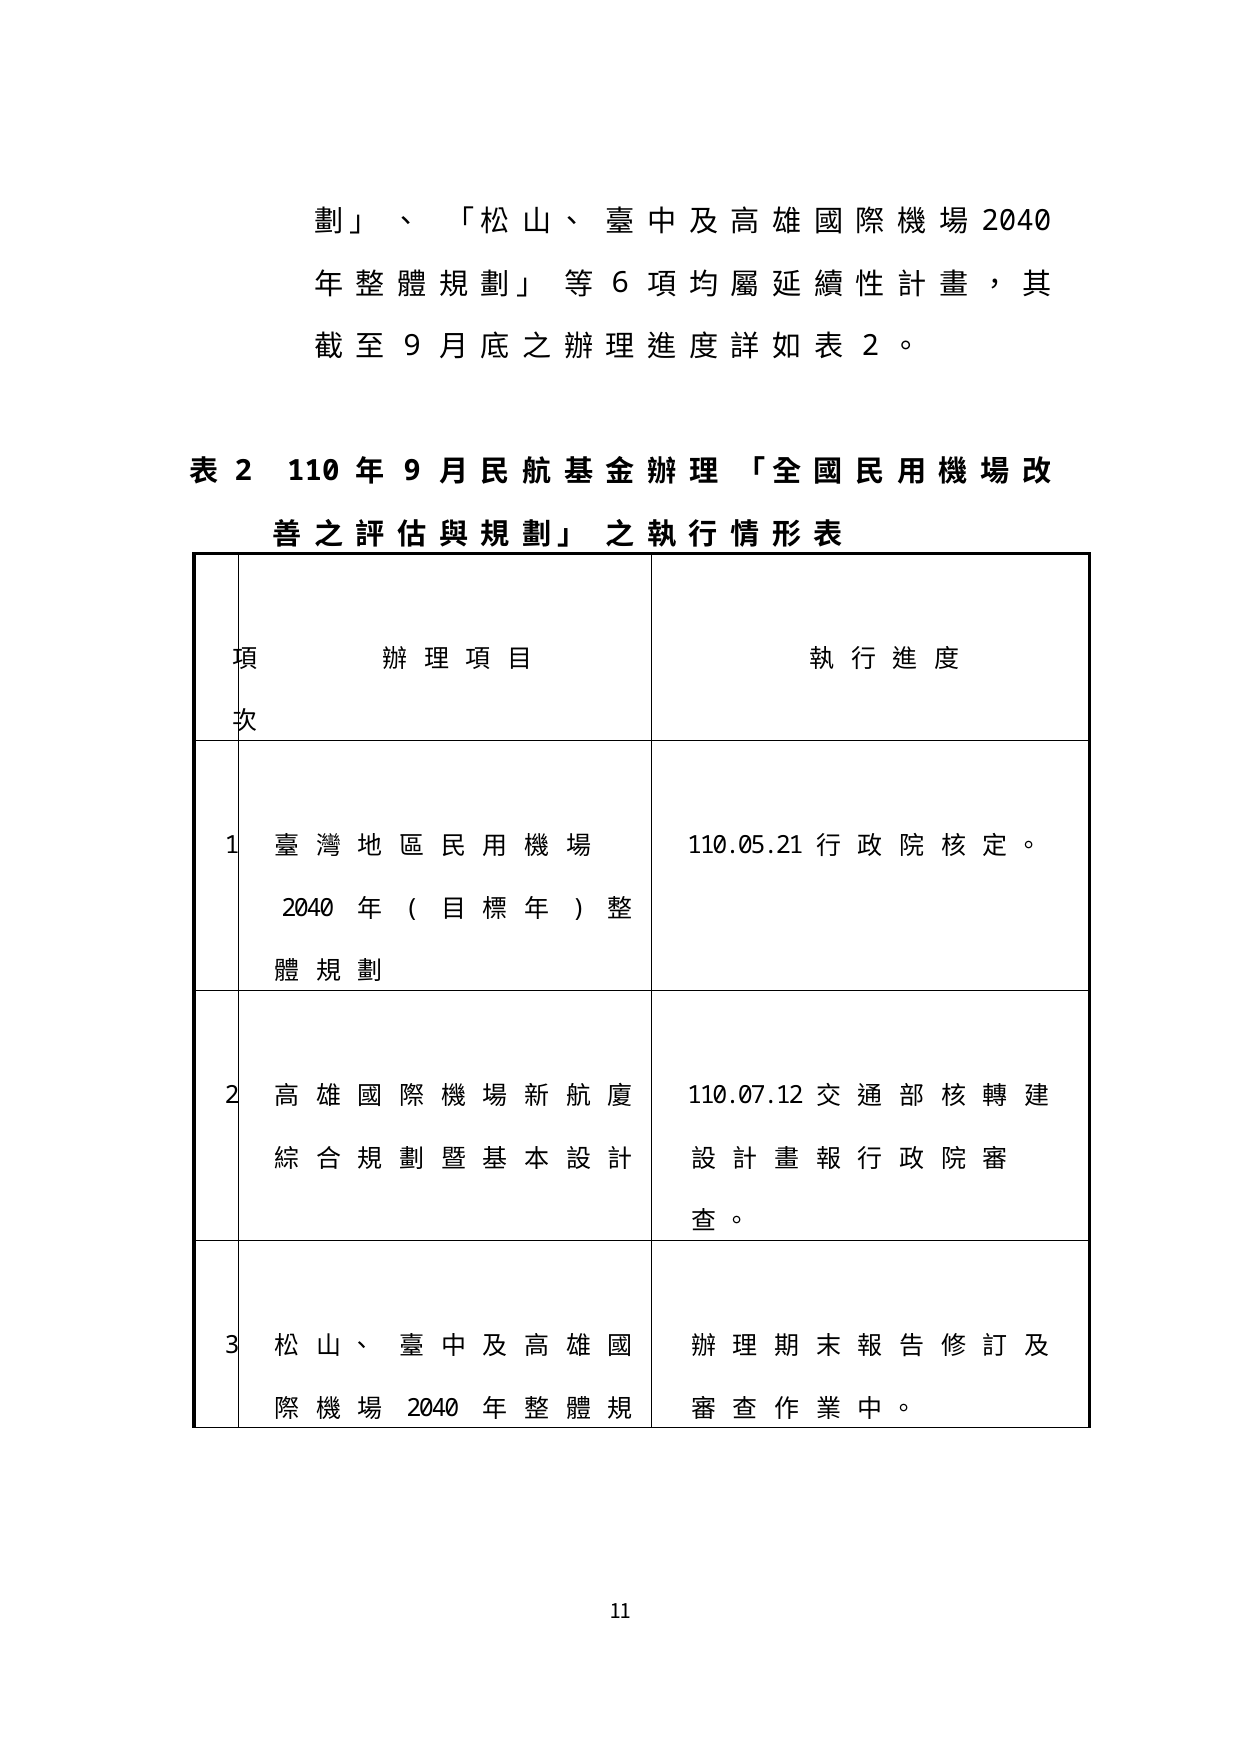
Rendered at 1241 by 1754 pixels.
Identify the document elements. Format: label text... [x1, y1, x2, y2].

text 表2 110年9月民航基金辦理「全國民用機場改善之評估與規劃」之執行情形表 [167, 427, 1058, 552]
table_cell 3 [196, 1241, 238, 1427]
table_cell 松山、臺中及高雄國際機場2040年整體規 [239, 1241, 651, 1427]
text 劃」、「松山、臺中及高雄國際機場2040年整體規劃」等6項均屬延續性計畫，其截至9月底之辦理進度詳如表2。 [271, 177, 1058, 365]
table_header 辦理項目 [239, 555, 651, 740]
table_cell 2 [196, 991, 238, 1240]
table_header 項次 [196, 555, 238, 740]
table_cell 高雄國際機場新航廈綜合規劃暨基本設計 [239, 991, 651, 1240]
table_cell 臺灣地區民用機場2040年(目標年)整體規劃 [239, 741, 651, 990]
table_cell 辦理期末報告修訂及審查作業中。 [652, 1241, 1088, 1427]
table_header 執行進度 [652, 555, 1088, 740]
table_cell 110.07.12交通部核轉建設計畫報行政院審查。 [652, 991, 1088, 1240]
table_cell 110.05.21行政院核定。 [652, 741, 1088, 990]
table_cell 1 [196, 741, 238, 990]
